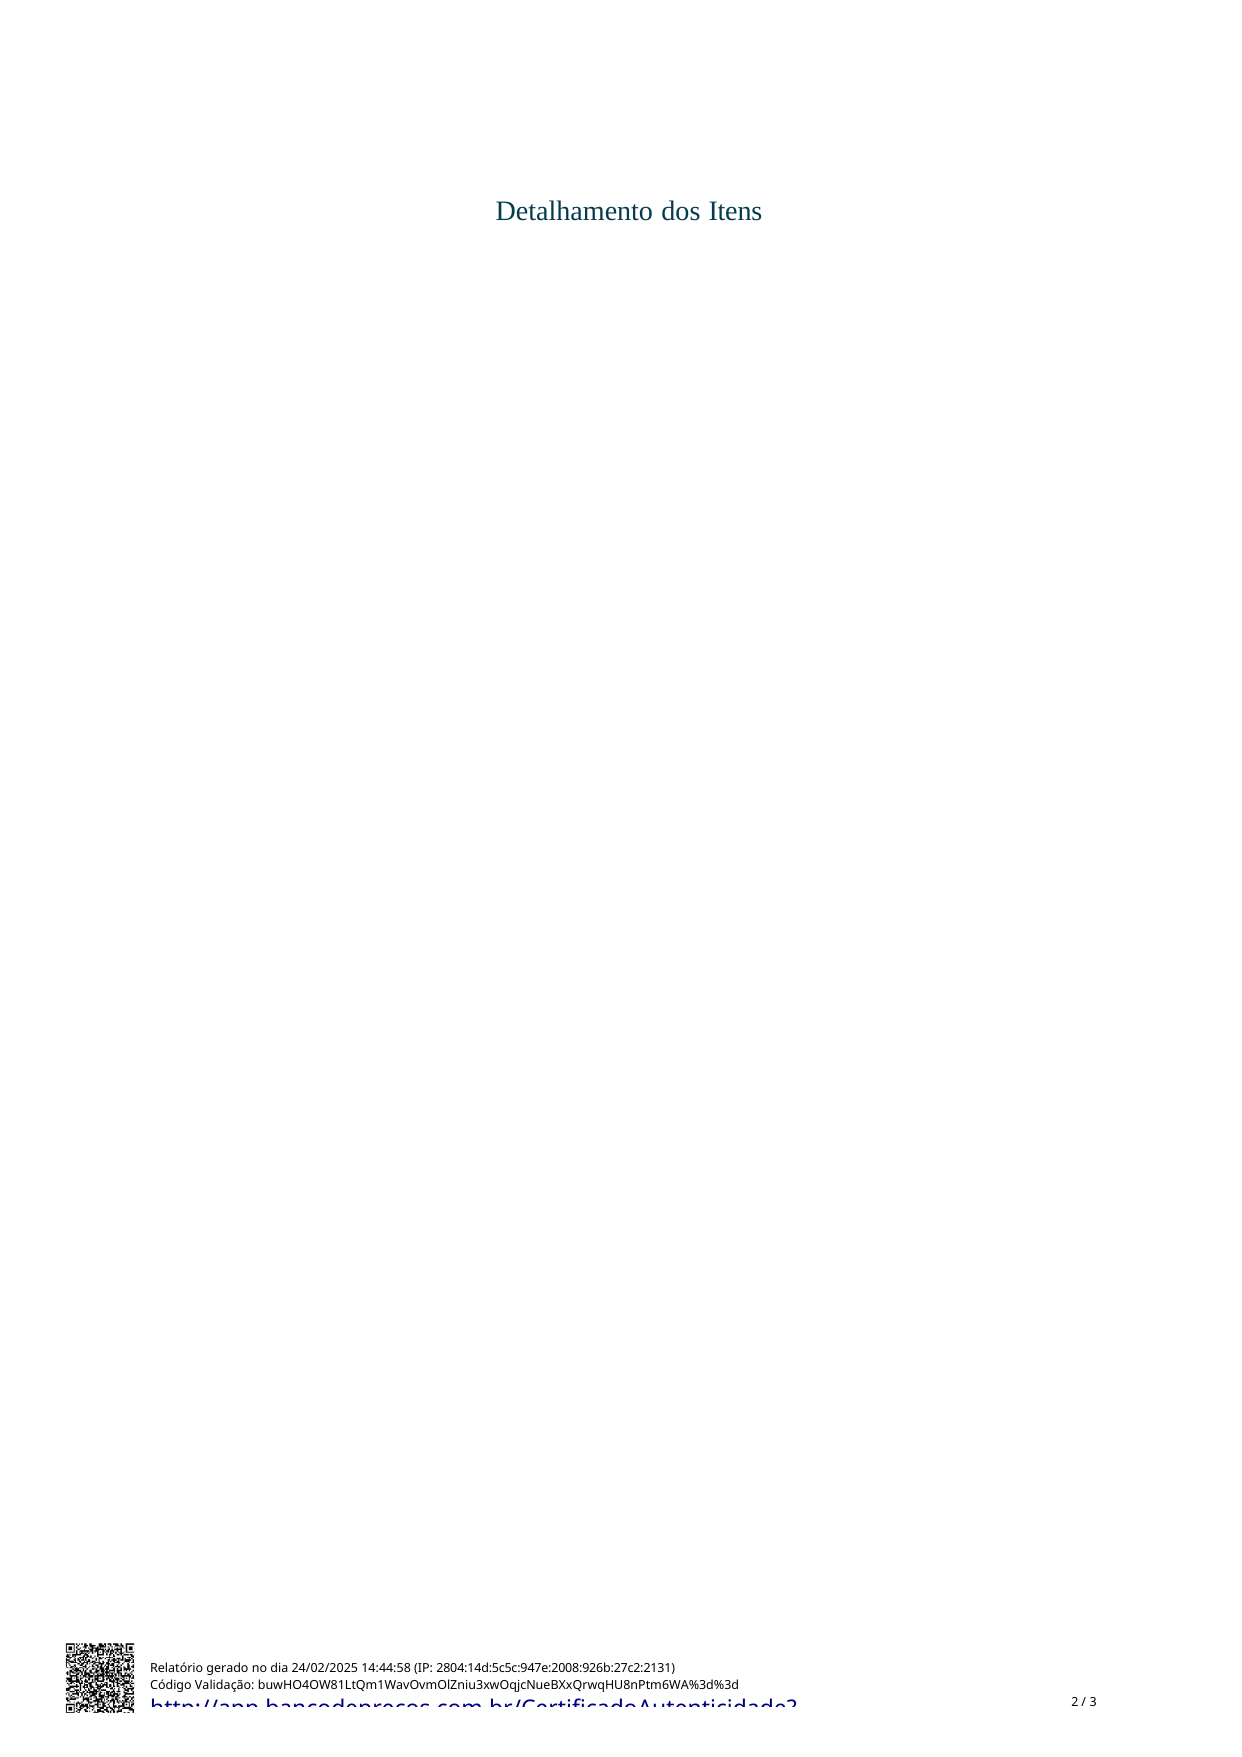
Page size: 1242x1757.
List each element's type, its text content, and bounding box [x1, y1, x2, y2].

text Detalhamento dos Itens [83, 194, 1175, 227]
